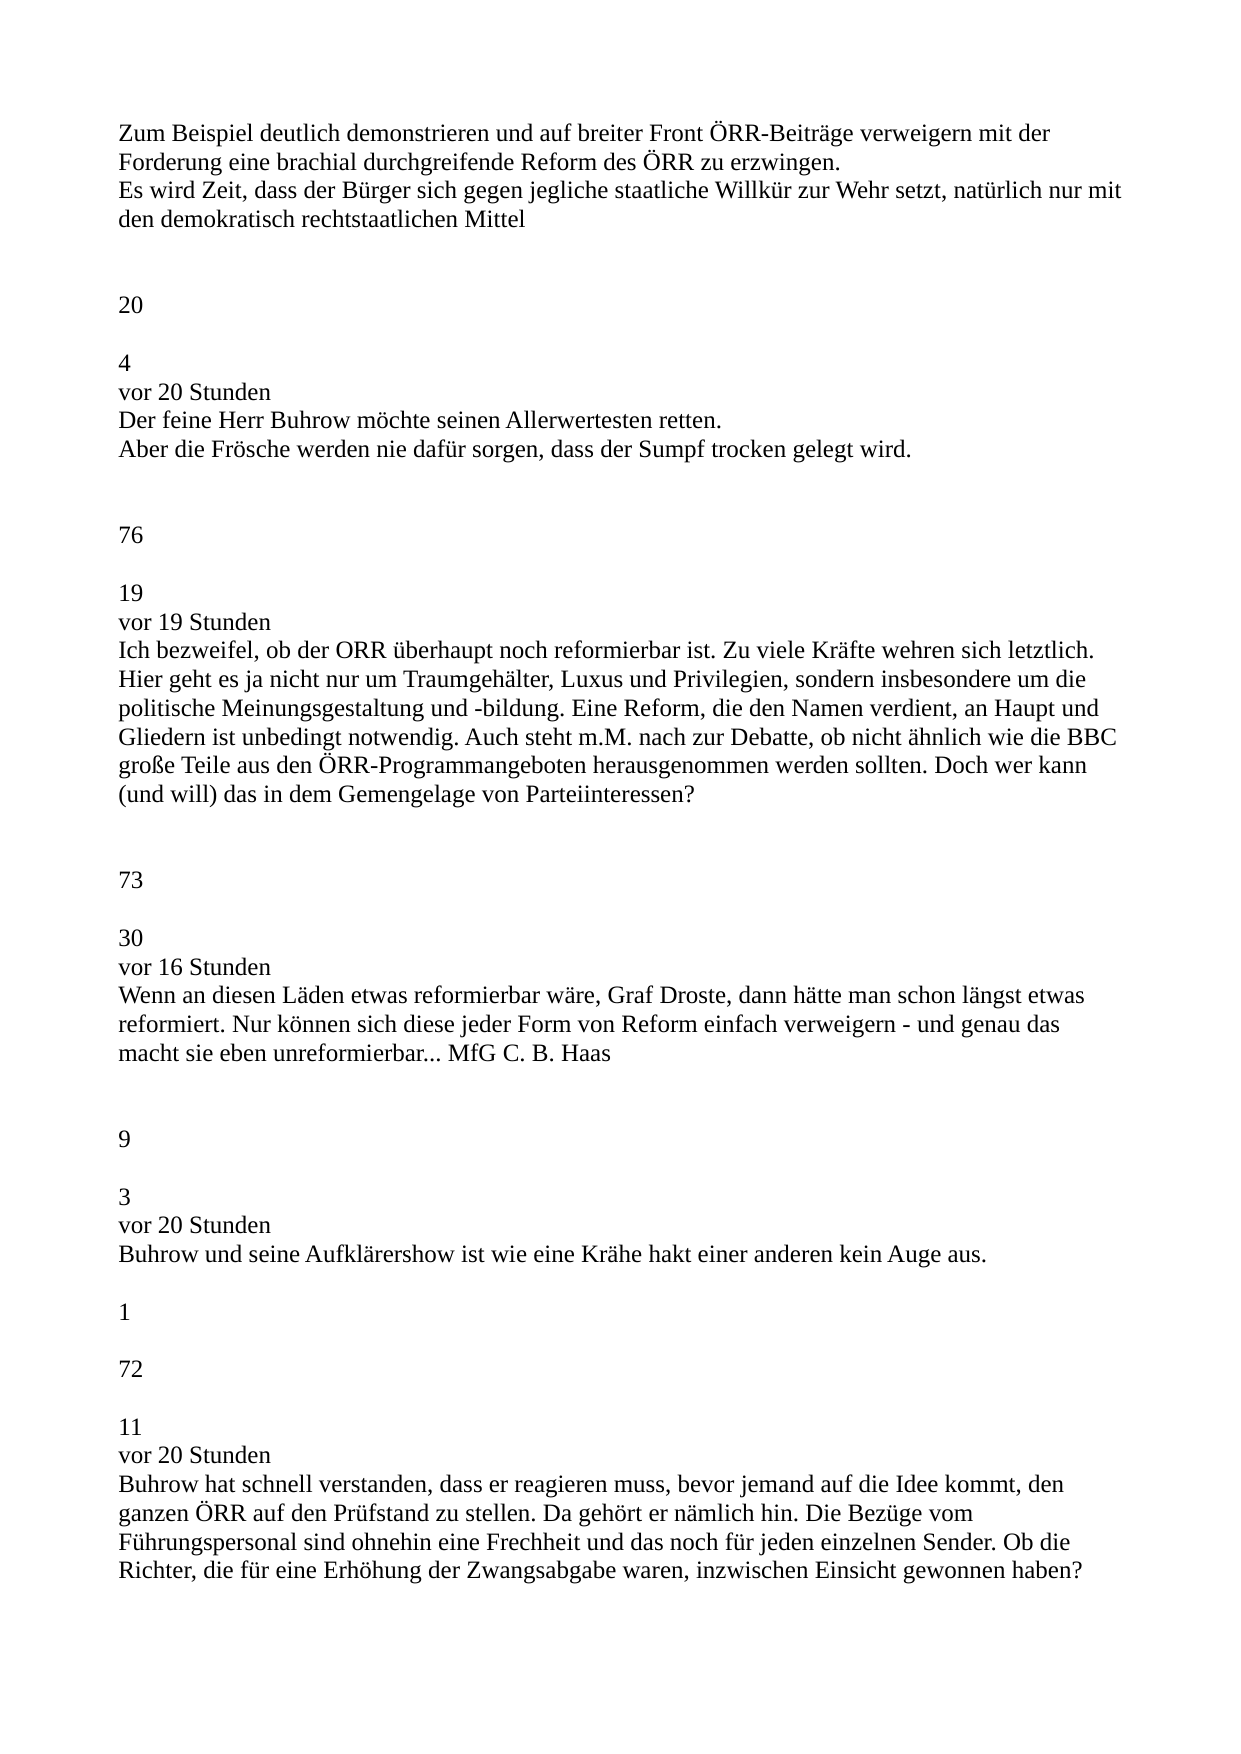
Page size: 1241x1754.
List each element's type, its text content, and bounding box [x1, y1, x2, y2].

text 1 [118, 1297, 1122, 1326]
text 20 [118, 291, 1122, 319]
text Zum Beispiel deutlich demonstrieren und auf breiter Front ÖRR-Beiträge verweigern mit der Forderung eine brachial durchgreifende Reform des ÖRR zu erzwingen. [118, 118, 1122, 176]
text 30 [118, 923, 1122, 952]
text 11 [118, 1412, 1122, 1441]
text 19 [118, 578, 1122, 607]
text 3 [118, 1182, 1122, 1211]
text vor 16 Stunden [118, 952, 1122, 981]
text vor 20 Stunden [118, 1441, 1122, 1469]
text Wenn an diesen Läden etwas reformierbar wäre, Graf Droste, dann hätte man schon längst etwas reformiert. Nur können sich diese jeder Form von Reform einfach verweigern - und genau das macht sie eben unreformierbar... MfG C. B. Haas [118, 981, 1122, 1067]
text Buhrow hat schnell verstanden, dass er reagieren muss, bevor jemand auf die Idee kommt, den ganzen ÖRR auf den Prüfstand zu stellen. Da gehört er nämlich hin. Die Bezüge vom Führungspersonal sind ohnehin eine Frechheit und das noch für jeden einzelnen Sender. Ob die Richter, die für eine Erhöhung der Zwangsabgabe waren, inzwischen Einsicht gewonnen haben? [118, 1469, 1122, 1584]
text 73 [118, 866, 1122, 894]
text Ich bezweifel, ob der ORR überhaupt noch reformierbar ist. Zu viele Kräfte wehren sich letztlich. Hier geht es ja nicht nur um Traumgehälter, Luxus und Privilegien, sondern insbesondere um die politische Meinungsgestaltung und -bildung. Eine Reform, die den Namen verdient, an Haupt und Gliedern ist unbedingt notwendig. Auch steht m.M. nach zur Debatte, ob nicht ähnlich wie die BBC große Teile aus den ÖRR-Programmangeboten herausgenommen werden sollten. Doch wer kann (und will) das in dem Gemengelage von Parteiinteressen? [118, 636, 1122, 808]
text vor 19 Stunden [118, 607, 1122, 636]
text vor 20 Stunden [118, 377, 1122, 406]
text vor 20 Stunden [118, 1211, 1122, 1239]
text 9 [118, 1124, 1122, 1153]
text Buhrow und seine Aufklärershow ist wie eine Krähe hakt einer anderen kein Auge aus. [118, 1239, 1122, 1268]
text Es wird Zeit, dass der Bürger sich gegen jegliche staatliche Willkür zur Wehr setzt, natürlich nur mit den demokratisch rechtstaatlichen Mittel [118, 176, 1122, 233]
text 72 [118, 1354, 1122, 1383]
text 4 [118, 348, 1122, 377]
text 76 [118, 521, 1122, 549]
text Aber die Frösche werden nie dafür sorgen, dass der Sumpf trocken gelegt wird. [118, 434, 1122, 463]
text Der feine Herr Buhrow möchte seinen Allerwertesten retten. [118, 406, 1122, 434]
